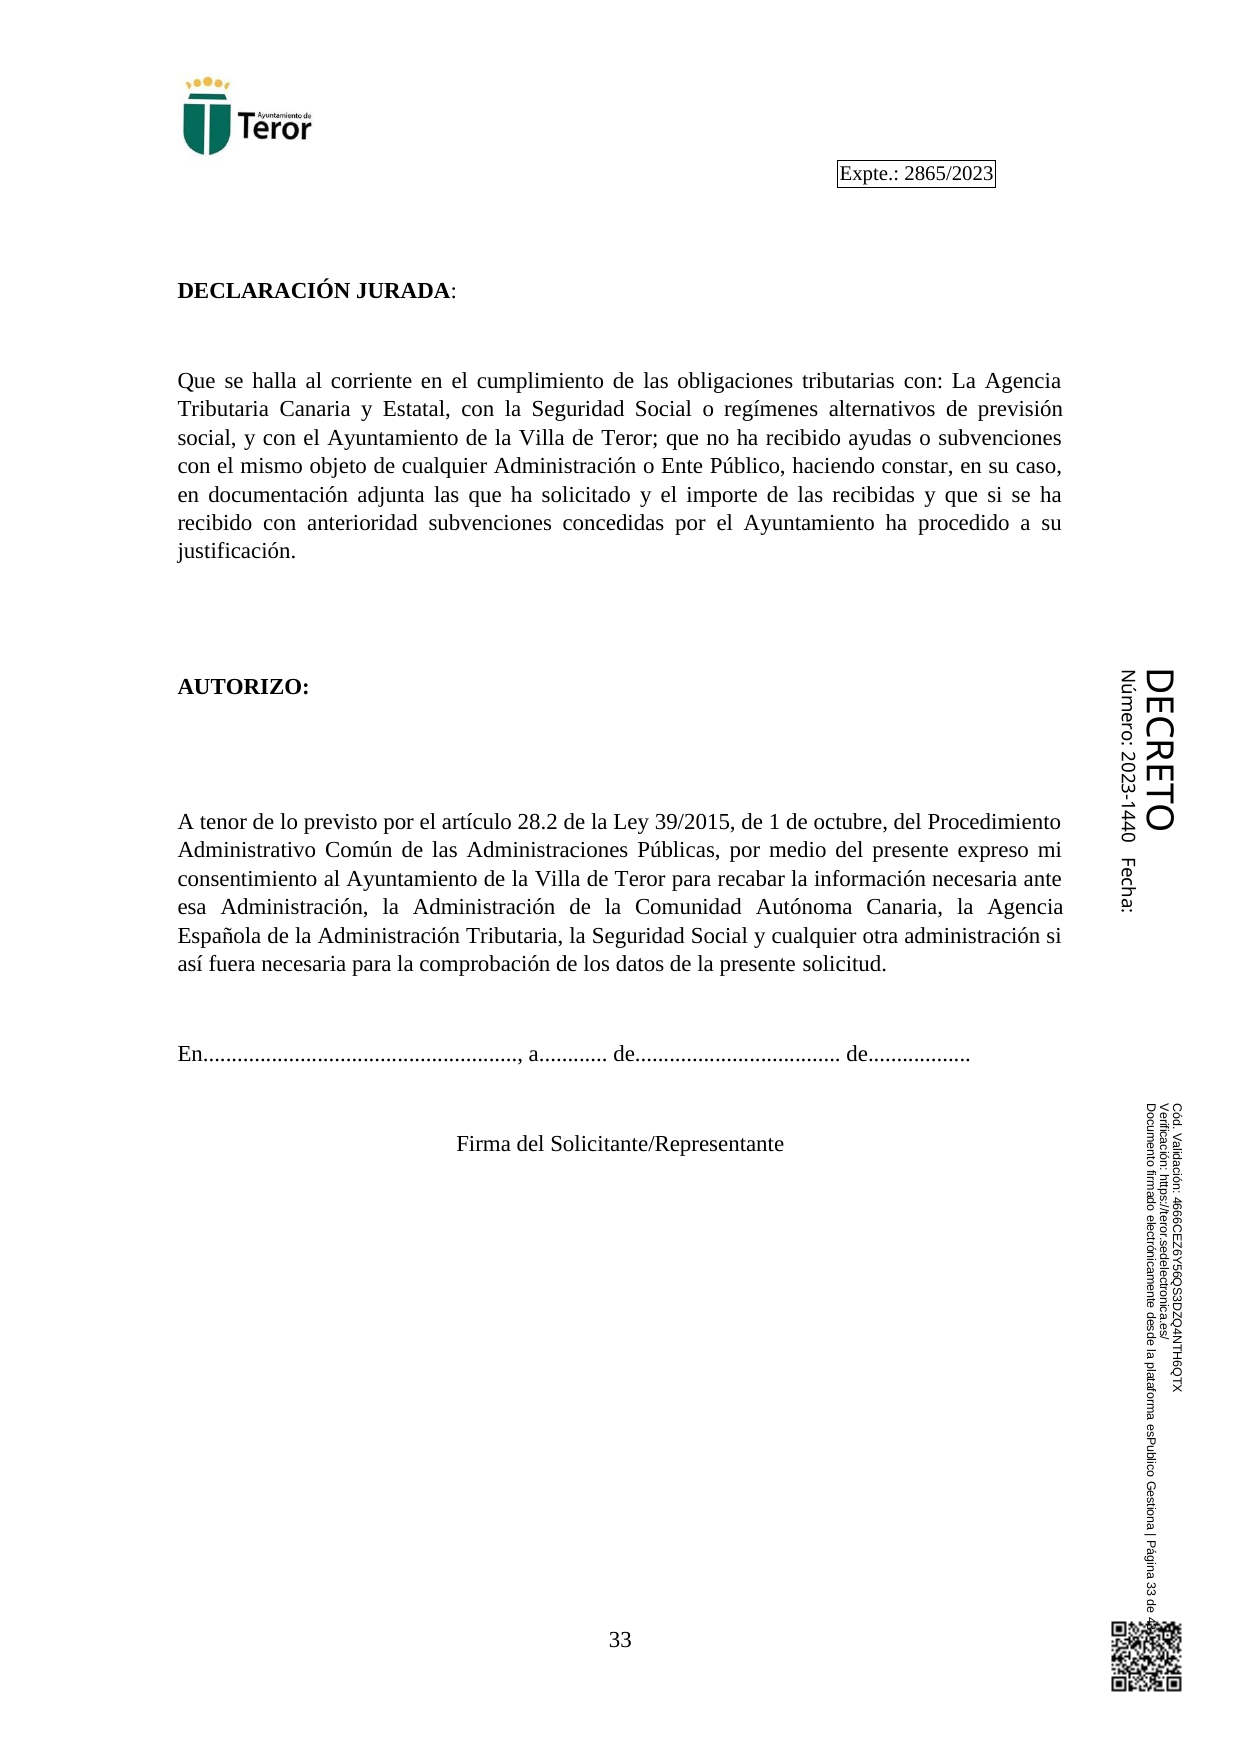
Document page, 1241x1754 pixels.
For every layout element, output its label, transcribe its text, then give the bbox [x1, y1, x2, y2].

picture [177, 73, 321, 162]
subtitle [1183, 673, 1194, 699]
picture [1110, 1620, 1184, 1694]
text Número: 2023-1440 Fecha: 16/10/2023 [1117, 669, 1140, 1012]
subtitle DECLARACIÓN JURADA: [177, 277, 1194, 303]
text Cód. Validación: 4666CEZ6Y56QS3DZQ4NTH6QTX [1171, 1104, 1184, 1639]
text DECRETO [1140, 667, 1183, 1012]
text A tenor de lo previsto por el artículo 28.2 de la Ley 39/2015, de 1 de octubre, del Procedimiento Administrativo Común de las Administraciones Públicas, por medio del presente expreso mi consentimiento al Ayuntamiento de la Villa de Teror para recabar la información necesaria ante esa Administración, la Administración de la Comunidad Autónoma Canaria, la Agencia Española de la Administración Tributaria, la Seguridad Social y cualquier otra administración si así fuera necesaria para la comprobación de los datos de la presente solicitud. [177, 808, 1063, 977]
text En......................................................., a............ de.................................... de.................. [177, 1041, 1194, 1067]
text Documento firmado electrónicamente desde la plataforma esPublico Gestiona | Página 33 de 43 [1145, 1104, 1158, 1639]
text Firma del Solicitante/Representante [456, 1130, 1145, 1157]
text Que se halla al corriente en el cumplimiento de las obligaciones tributarias con: La Agencia Tributaria Canaria y Estatal, con la Seguridad Social o regímenes alternativos de previsión social, y con el Ayuntamiento de la Villa de Teror; que no ha recibido ayudas o subvenciones con el mismo objeto de cualquier Administración o Ente Público, haciendo constar, en su caso, en documentación adjunta las que ha solicitado y el importe de las recibidas y que si se ha recibido con anterioridad subvenciones concedidas por el Ayuntamiento ha procedido a su justificación. [177, 367, 1063, 564]
subtitle AUTORIZO: [177, 673, 1117, 699]
text Verificación: https://teror.sedelectronica.es/ [1158, 1104, 1171, 1639]
